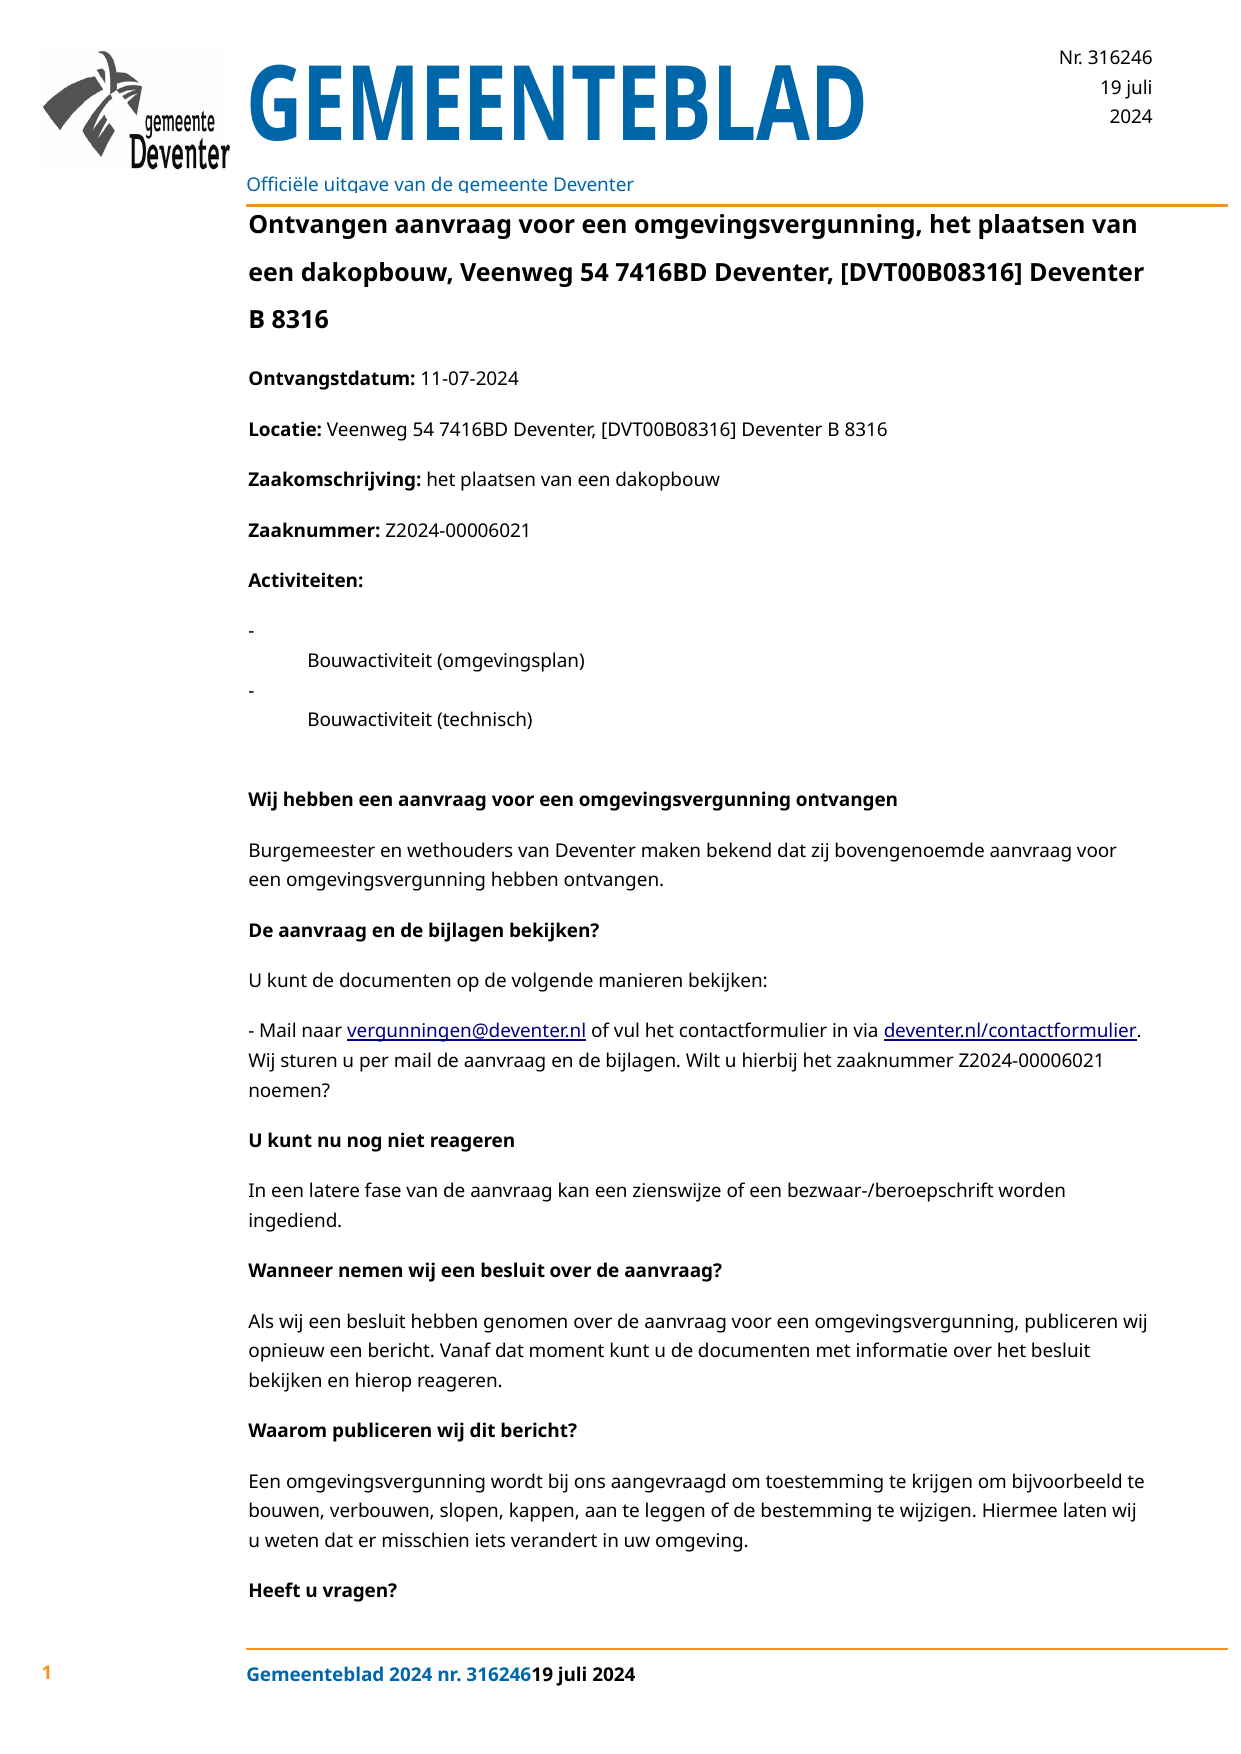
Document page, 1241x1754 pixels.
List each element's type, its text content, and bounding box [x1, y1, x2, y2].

list Bouwactiviteit (omgevingsplan) [248, 647, 1152, 673]
text Ontvangen aanvraag voor een omgevingsvergunning, het plaatsen van een dakopbouw, Veenweg 54 7416BD Deventer, [DVT00B08316] Deventer B 8316 [248, 207, 1152, 336]
text U kunt de documenten op de volgende manieren bekijken: [248, 967, 1152, 993]
text Waarom publiceren wij dit bericht? [248, 1418, 1152, 1443]
picture [41, 47, 231, 172]
text Wij hebben een aanvraag voor een omgevingsvergunning ontvangen [248, 786, 1152, 812]
text De aanvraag en de bijlagen bekijken? [248, 917, 1152, 942]
text Ontvangstdatum: 11-07-2024 [248, 366, 1152, 391]
text Locatie: Veenweg 54 7416BD Deventer, [DVT00B08316] Deventer B 8316 [248, 416, 1152, 442]
text Wanneer nemen wij een besluit over de aanvraag? [248, 1258, 1152, 1283]
text In een latere fase van de aanvraag kan een zienswijze of een bezwaar-/beroepschrift worden ingediend. [248, 1178, 1152, 1233]
text Als wij een besluit hebben genomen over de aanvraag voor een omgevingsvergunning, publiceren wij opnieuw een bericht. Vanaf dat moment kunt u de documenten met informatie over het besluit bekijken en hierop reageren. [248, 1308, 1152, 1393]
text U kunt nu nog niet reageren [248, 1127, 1152, 1153]
text Activiteiten: [248, 567, 1152, 593]
text Zaaknummer: Z2024-00006021 [248, 517, 1152, 542]
text Burgemeester en wethouders van Deventer maken bekend dat zij bovengenoemde aanvraag voor een omgevingsvergunning hebben ontvangen. [248, 837, 1152, 892]
text Zaakomschrijving: het plaatsen van een dakopbouw [248, 466, 1152, 492]
text Heeft u vragen? [248, 1578, 1152, 1603]
text - Mail naar vergunningen@deventer.nl of vul het contactformulier in via deventer.nl/contactformulier. Wij sturen u per mail de aanvraag en de bijlagen. Wilt u hierbij het zaaknummer Z2024-00006021 noemen? [248, 1018, 1152, 1102]
text Een omgevingsvergunning wordt bij ons aangevraagd om toestemming te krijgen om bijvoorbeeld te bouwen, verbouwen, slopen, kappen, aan te leggen of de bestemming te wijzigen. Hiermee laten wij u weten dat er misschien iets verandert in uw omgeving. [248, 1468, 1152, 1553]
list Bouwactiviteit (technisch) [248, 706, 1152, 732]
